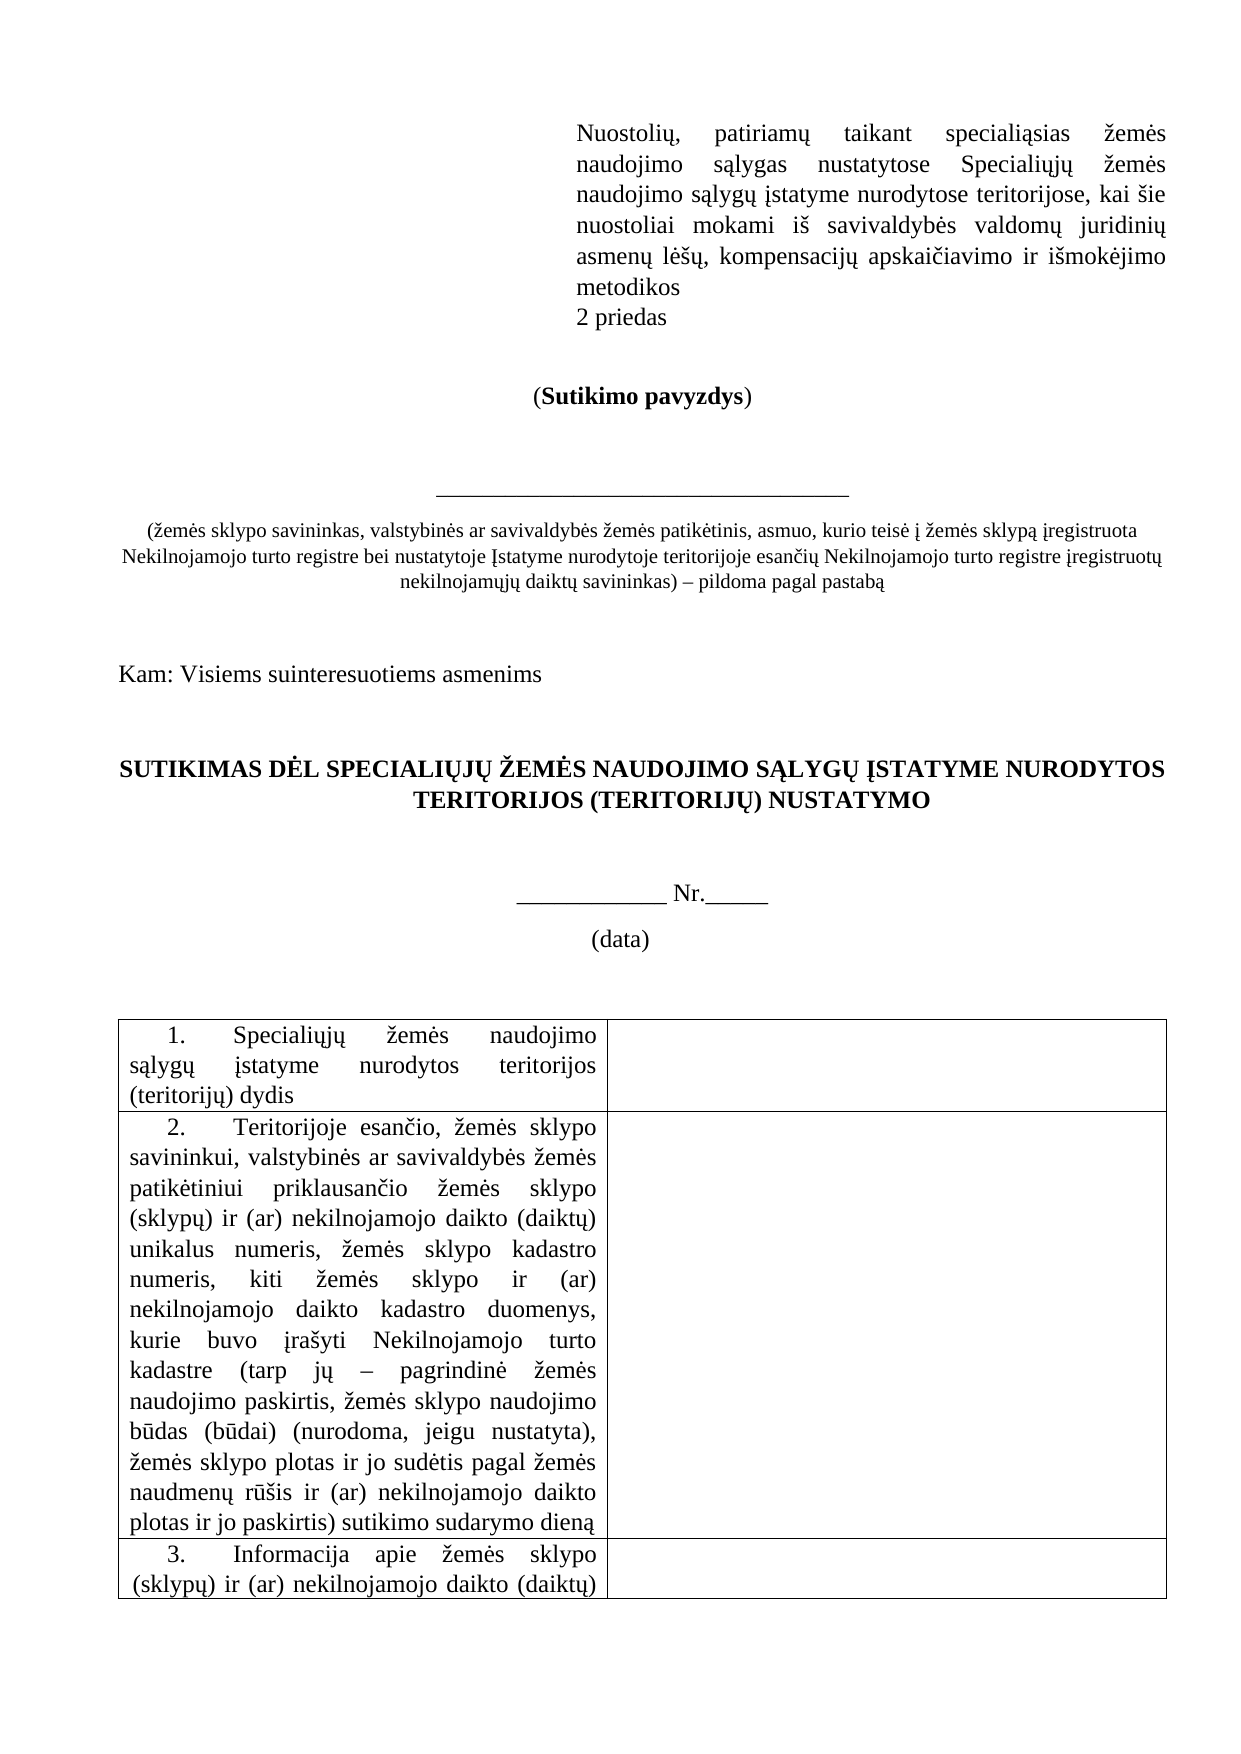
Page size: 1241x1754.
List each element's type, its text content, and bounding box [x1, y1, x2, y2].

table_cell 2. Teritorijoje esančio, žemės sklypo savininkui, valstybinės ar savivaldybės žemės patikėtiniui priklausančio žemės sklypo (sklypų) ir (ar) nekilnojamojo daikto (daiktų) unikalus numeris, žemės sklypo kadastro numeris, kiti žemės sklypo ir (ar) nekilnojamojo daikto kadastro duomenys, kurie buvo įrašyti Nekilnojamojo turto kadastre (tarp jų – pagrindinė žemės naudojimo paskirtis, žemės sklypo naudojimo būdas (būdai) (nurodoma, jeigu nustatyta), žemės sklypo plotas ir jo sudėtis pagal žemės naudmenų rūšis ir (ar) nekilnojamojo daikto plotas ir jo paskirtis) sutikimo sudarymo dieną [119, 1112, 607, 1538]
text SUTIKIMAS DĖL SPECIALIŲJŲ ŽEMĖS NAUDOJIMO SĄLYGŲ ĮSTATYME NURODYTOS TERITORIJOS (TERITORIJŲ) NUSTATYMO [118, 754, 1167, 814]
text (Sutikimo pavyzdys) [118, 381, 1167, 409]
text Nuostolių, patiriamų taikant specialiąsias žemės naudojimo sąlygas nustatytose Specialiųjų žemės naudojimo sąlygų įstatyme nurodytose teritorijose, kai šie nuostoliai mokami iš savivaldybės valdomų juridinių asmenų lėšų, kompensacijų apskaičiavimo ir išmokėjimo metodikos [576, 118, 1167, 301]
text ____________________________________ [118, 473, 1167, 499]
table_cell 3. Informacija apie žemės sklypo (sklypų) ir (ar) nekilnojamojo daikto (daiktų) [119, 1539, 607, 1598]
table_header [608, 1020, 1166, 1111]
text (žemės sklypo savininkas, valstybinės ar savivaldybės žemės patikėtinis, asmuo, kurio teisė į žemės sklypą įregistruota Nekilnojamojo turto registre bei nustatytoje Įstatyme nurodytoje teritorijoje esančių Nekilnojamojo turto registre įregistruotų nekilnojamųjų daiktų savininkas) – pildoma pagal pastabą [118, 518, 1167, 593]
text (data) [177, 924, 1167, 952]
text Kam: Visiems suinteresuotiems asmenims [118, 659, 1167, 688]
table_cell [608, 1112, 1166, 1538]
text 2 priedas [568, 302, 1167, 331]
table_cell [608, 1539, 1166, 1598]
table_header 1. Specialiųjų žemės naudojimo sąlygų įstatyme nurodytos teritorijos (teritorijų) dydis [119, 1020, 607, 1111]
text ____________ Nr._____ [118, 878, 1167, 907]
